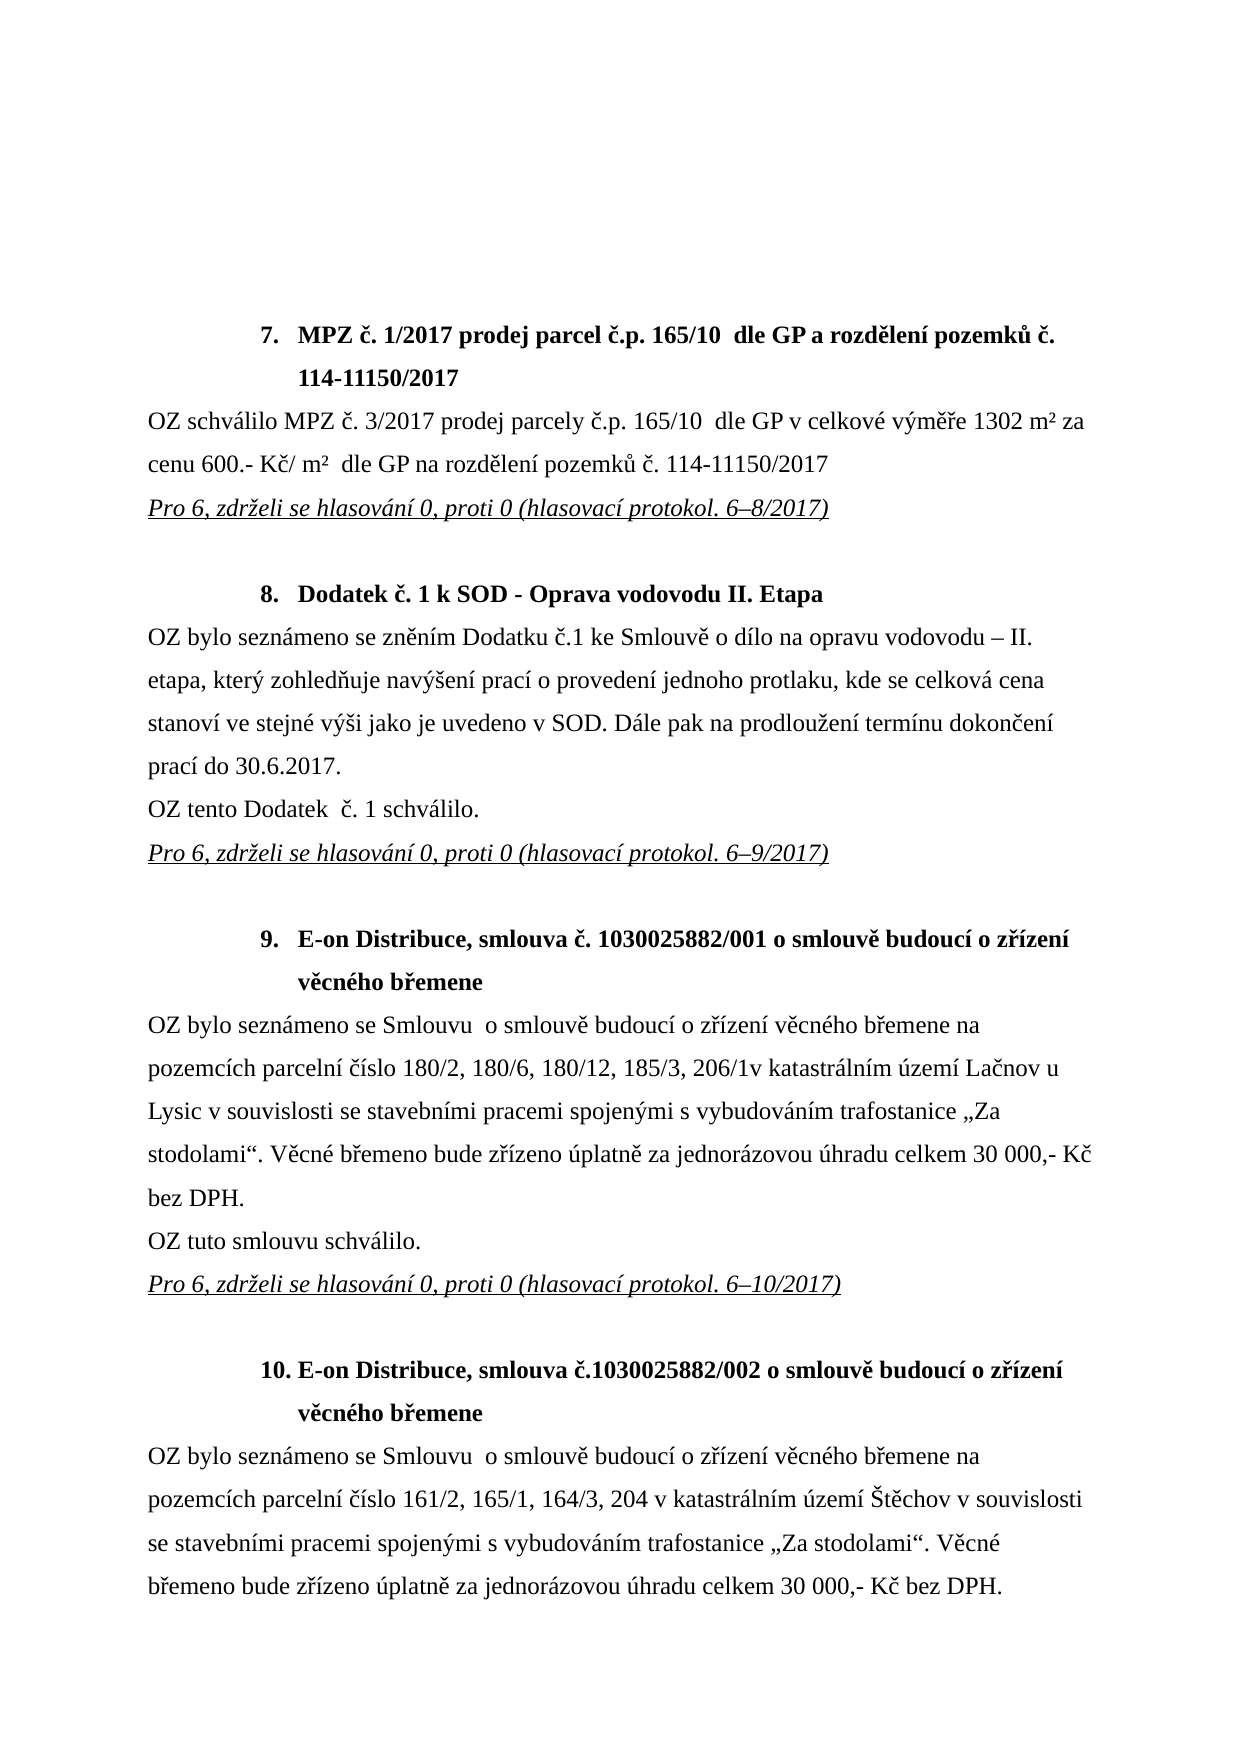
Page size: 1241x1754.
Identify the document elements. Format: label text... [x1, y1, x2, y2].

text Pro 6, zdrželi se hlasování 0, proti 0 (hlasovací protokol. 6–8/2017) [148, 493, 1093, 521]
list E-on Distribuce, smlouva č. 1030025882/001 o smlouvě budoucí o zřízení věcného břemene [260, 924, 1093, 996]
text Pro 6, zdrželi se hlasování 0, proti 0 (hlasovací protokol. 6–9/2017) [148, 838, 1093, 866]
text Pro 6, zdrželi se hlasování 0, proti 0 (hlasovací protokol. 6–10/2017) [148, 1269, 1093, 1298]
text OZ tento Dodatek č. 1 schválilo. [148, 794, 1093, 823]
text OZ schválilo MPZ č. 3/2017 prodej parcely č.p. 165/10 dle GP v celkové výměře 1302 m² za cenu 600.- Kč/ m² dle GP na rozdělení pozemků č. 114-11150/2017 [148, 406, 1093, 478]
text OZ bylo seznámeno se Smlouvu o smlouvě budoucí o zřízení věcného břemene na pozemcích parcelní číslo 180/2, 180/6, 180/12, 185/3, 206/1v katastrálním území Lačnov u Lysic v souvislosti se stavebními pracemi spojenými s vybudováním trafostanice „Za stodolami“. Věcné břemeno bude zřízeno úplatně za jednorázovou úhradu celkem 30 000,- Kč bez DPH. [148, 1010, 1093, 1211]
list Dodatek č. 1 k SOD - Oprava vodovodu II. Etapa [260, 579, 1093, 608]
list E-on Distribuce, smlouva č.1030025882/002 o smlouvě budoucí o zřízení věcného břemene [260, 1355, 1093, 1427]
text OZ bylo seznámeno se zněním Dodatku č.1 ke Smlouvě o dílo na opravu vodovodu – II. etapa, který zohledňuje navýšení prací o provedení jednoho protlaku, kde se celková cena stanoví ve stejné výši jako je uvedeno v SOD. Dále pak na prodloužení termínu dokončení prací do 30.6.2017. [148, 622, 1093, 780]
list MPZ č. 1/2017 prodej parcel č.p. 165/10 dle GP a rozdělení pozemků č. 114-11150/2017 [260, 320, 1093, 392]
text OZ bylo seznámeno se Smlouvu o smlouvě budoucí o zřízení věcného břemene na pozemcích parcelní číslo 161/2, 165/1, 164/3, 204 v katastrálním území Štěchov v souvislosti se stavebními pracemi spojenými s vybudováním trafostanice „Za stodolami“. Věcné břemeno bude zřízeno úplatně za jednorázovou úhradu celkem 30 000,- Kč bez DPH. [148, 1441, 1093, 1599]
text OZ tuto smlouvu schválilo. [148, 1226, 1093, 1254]
